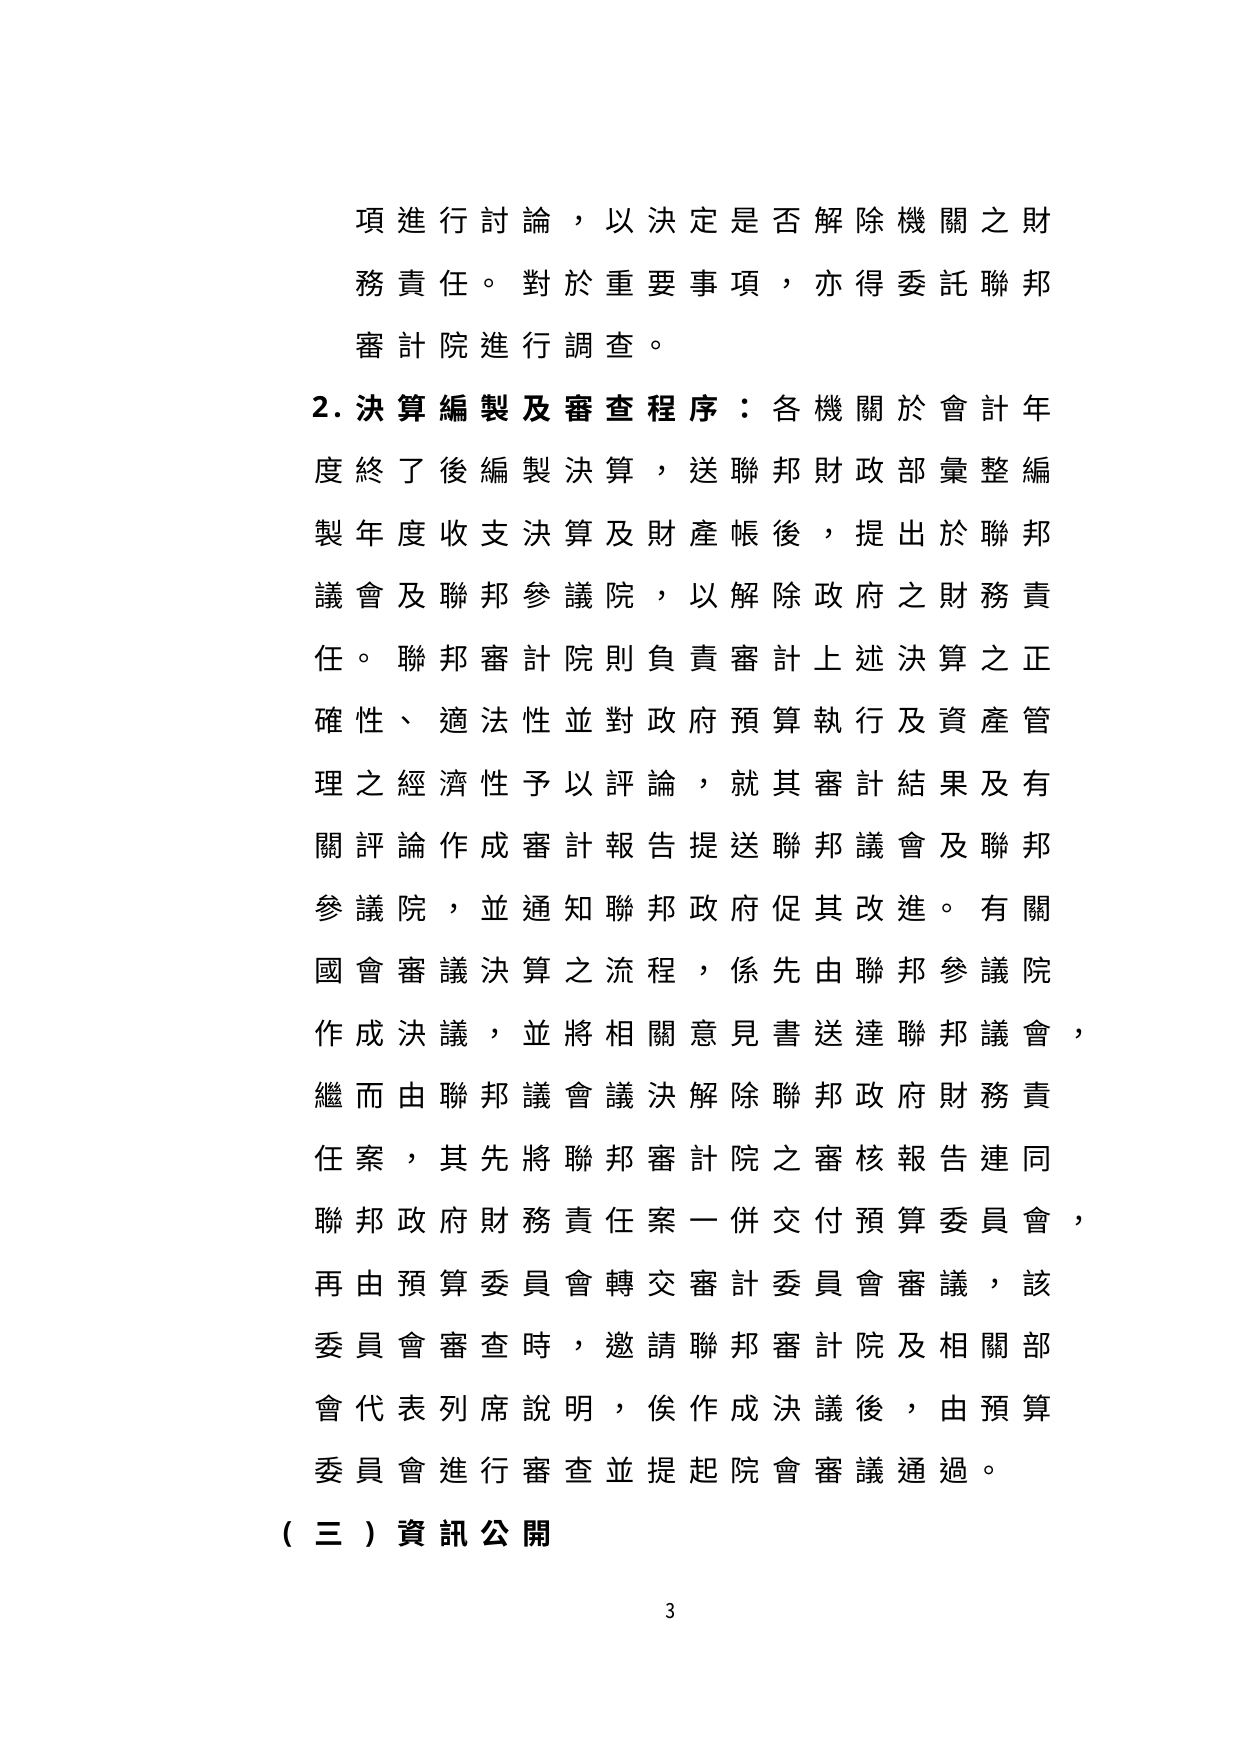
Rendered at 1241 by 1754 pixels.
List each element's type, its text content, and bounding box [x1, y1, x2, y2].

text (2)審計委員會：為預算委員會所成立之次級委員會，其成員同時也是預算委員會之成員，以確保審計委員會之經驗與運作結果納入預算委員會的預算審查中。該委員會負責瞭解聯邦審計院所提建議，是否能在預算案中加以反映，並對該事項進行討論，以決定是否解除機關之財務責任。對於重要事項，亦得委託聯邦審計院進行調查。 [301, 177, 1058, 365]
text 2.決算編製及審查程序：各機關於會計年度終了後編製決算，送聯邦財政部彙整編製年度收支決算及財產帳後，提出於聯邦議會及聯邦參議院，以解除政府之財務責任。聯邦審計院則負責審計上述決算之正確性、適法性並對政府預算執行及資產管理之經濟性予以評論，就其審計結果及有關評論作成審計報告提送聯邦議會及聯邦參議院，並通知聯邦政府促其改進。有關國會審議決算之流程，係先由聯邦參議院作成決議，並將相關意見書送達聯邦議會，繼而由聯邦議會議決解除聯邦政府財務責任案，其先將聯邦審計院之審核報告連同聯邦政府財務責任案一併交付預算委員會，再由預算委員會轉交審計委員會審議，該委員會審查時，邀請聯邦審計院及相關部會代表列席說明，俟作成決議後，由預算委員會進行審查並提起院會審議通過。 [271, 365, 1058, 1490]
text (三)資訊公開 [242, 1490, 1058, 1552]
